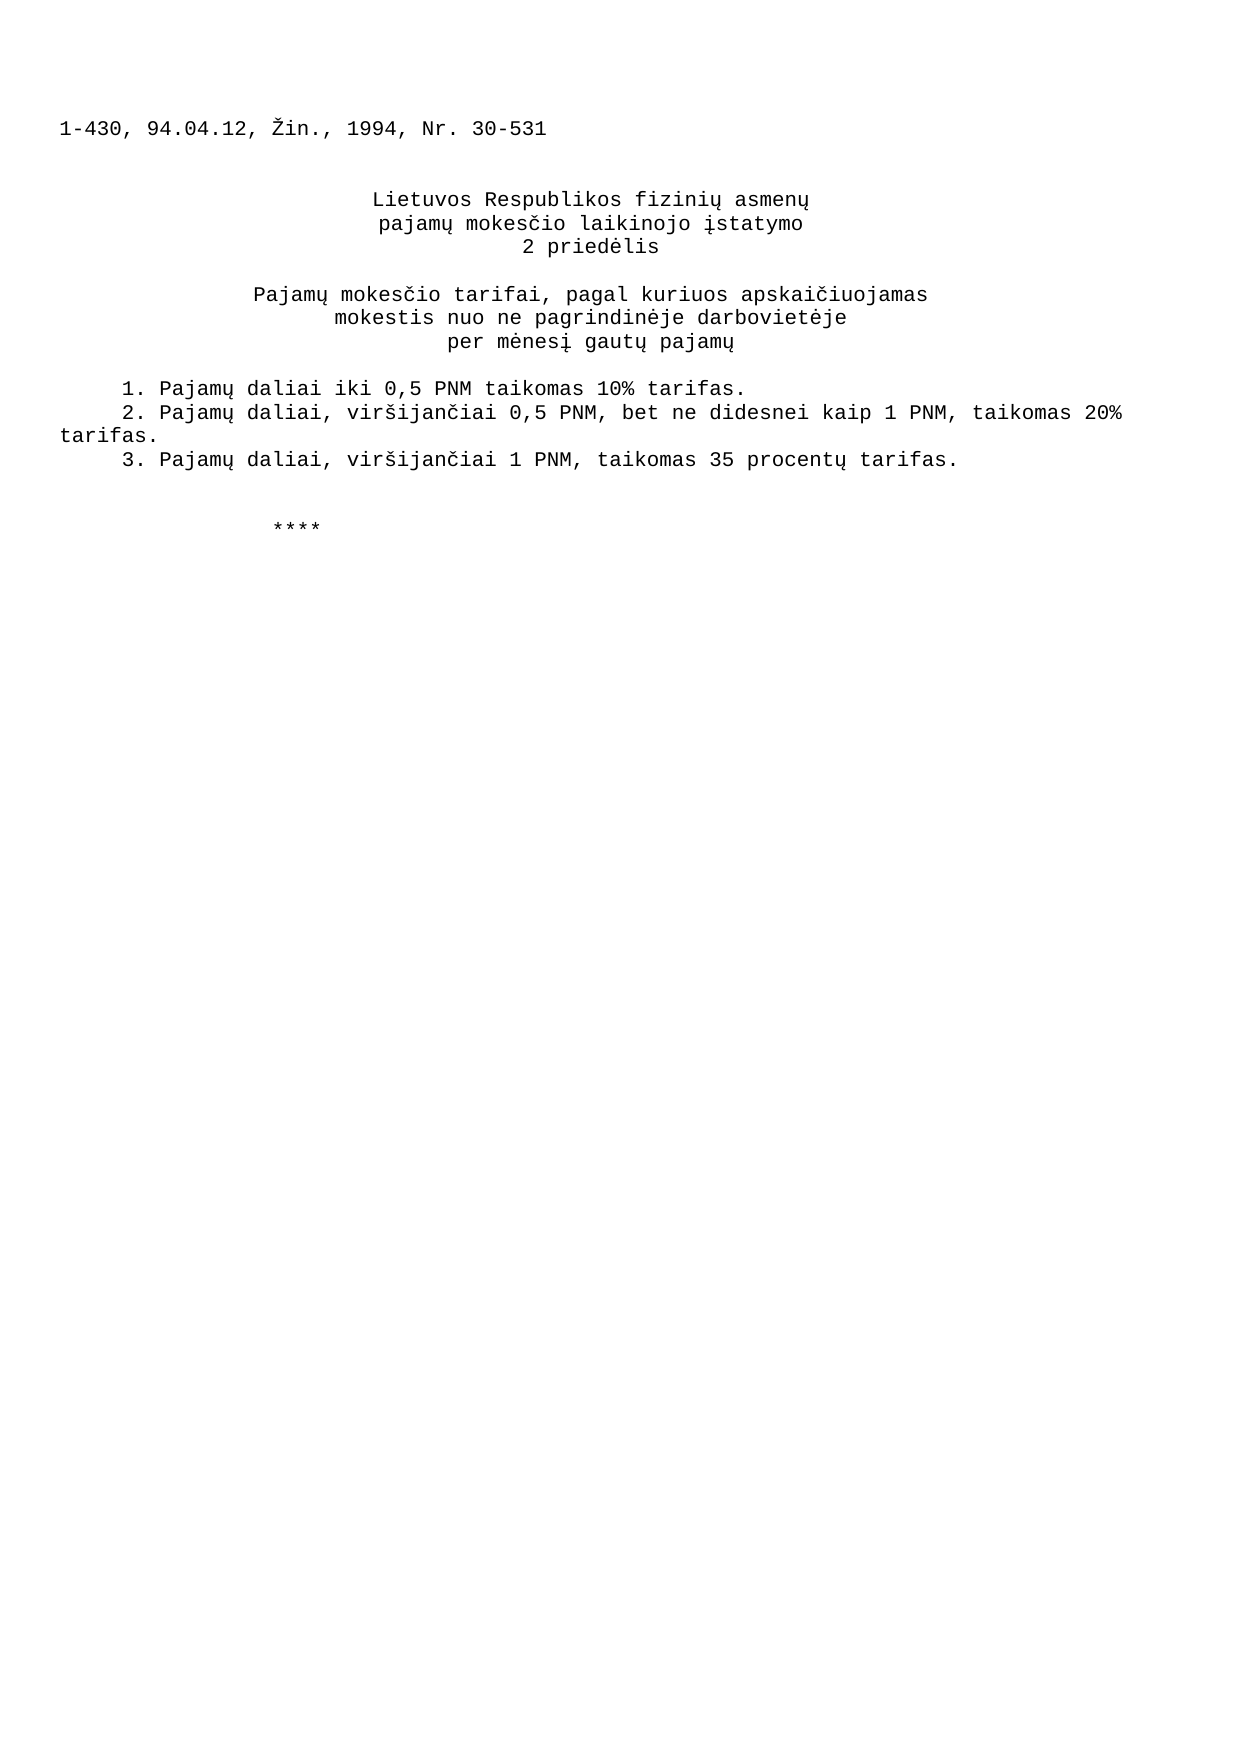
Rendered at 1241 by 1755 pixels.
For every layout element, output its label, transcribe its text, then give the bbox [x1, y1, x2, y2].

text mokestis nuo ne pagrindinėje darbovietėje [59, 307, 1122, 331]
text 2 priedėlis [59, 236, 1122, 260]
text Pajamų mokesčio tarifai, pagal kuriuos apskaičiuojamas [59, 284, 1122, 307]
text **** [59, 520, 1122, 544]
text 2. Pajamų daliai, viršijančiai 0,5 PNM, bet ne didesnei kaip 1 PNM, taikomas 20% tarifas. [59, 402, 1122, 449]
text per mėnesį gautų pajamų [59, 331, 1122, 354]
text pajamų mokesčio laikinojo įstatymo [59, 213, 1122, 236]
text 3. Pajamų daliai, viršijančiai 1 PNM, taikomas 35 procentų tarifas. [59, 449, 1122, 473]
text 1-430, 94.04.12, Žin., 1994, Nr. 30-531 [59, 118, 1122, 142]
text 1. Pajamų daliai iki 0,5 PNM taikomas 10% tarifas. [59, 378, 1122, 402]
text Lietuvos Respublikos fizinių asmenų [59, 189, 1122, 213]
